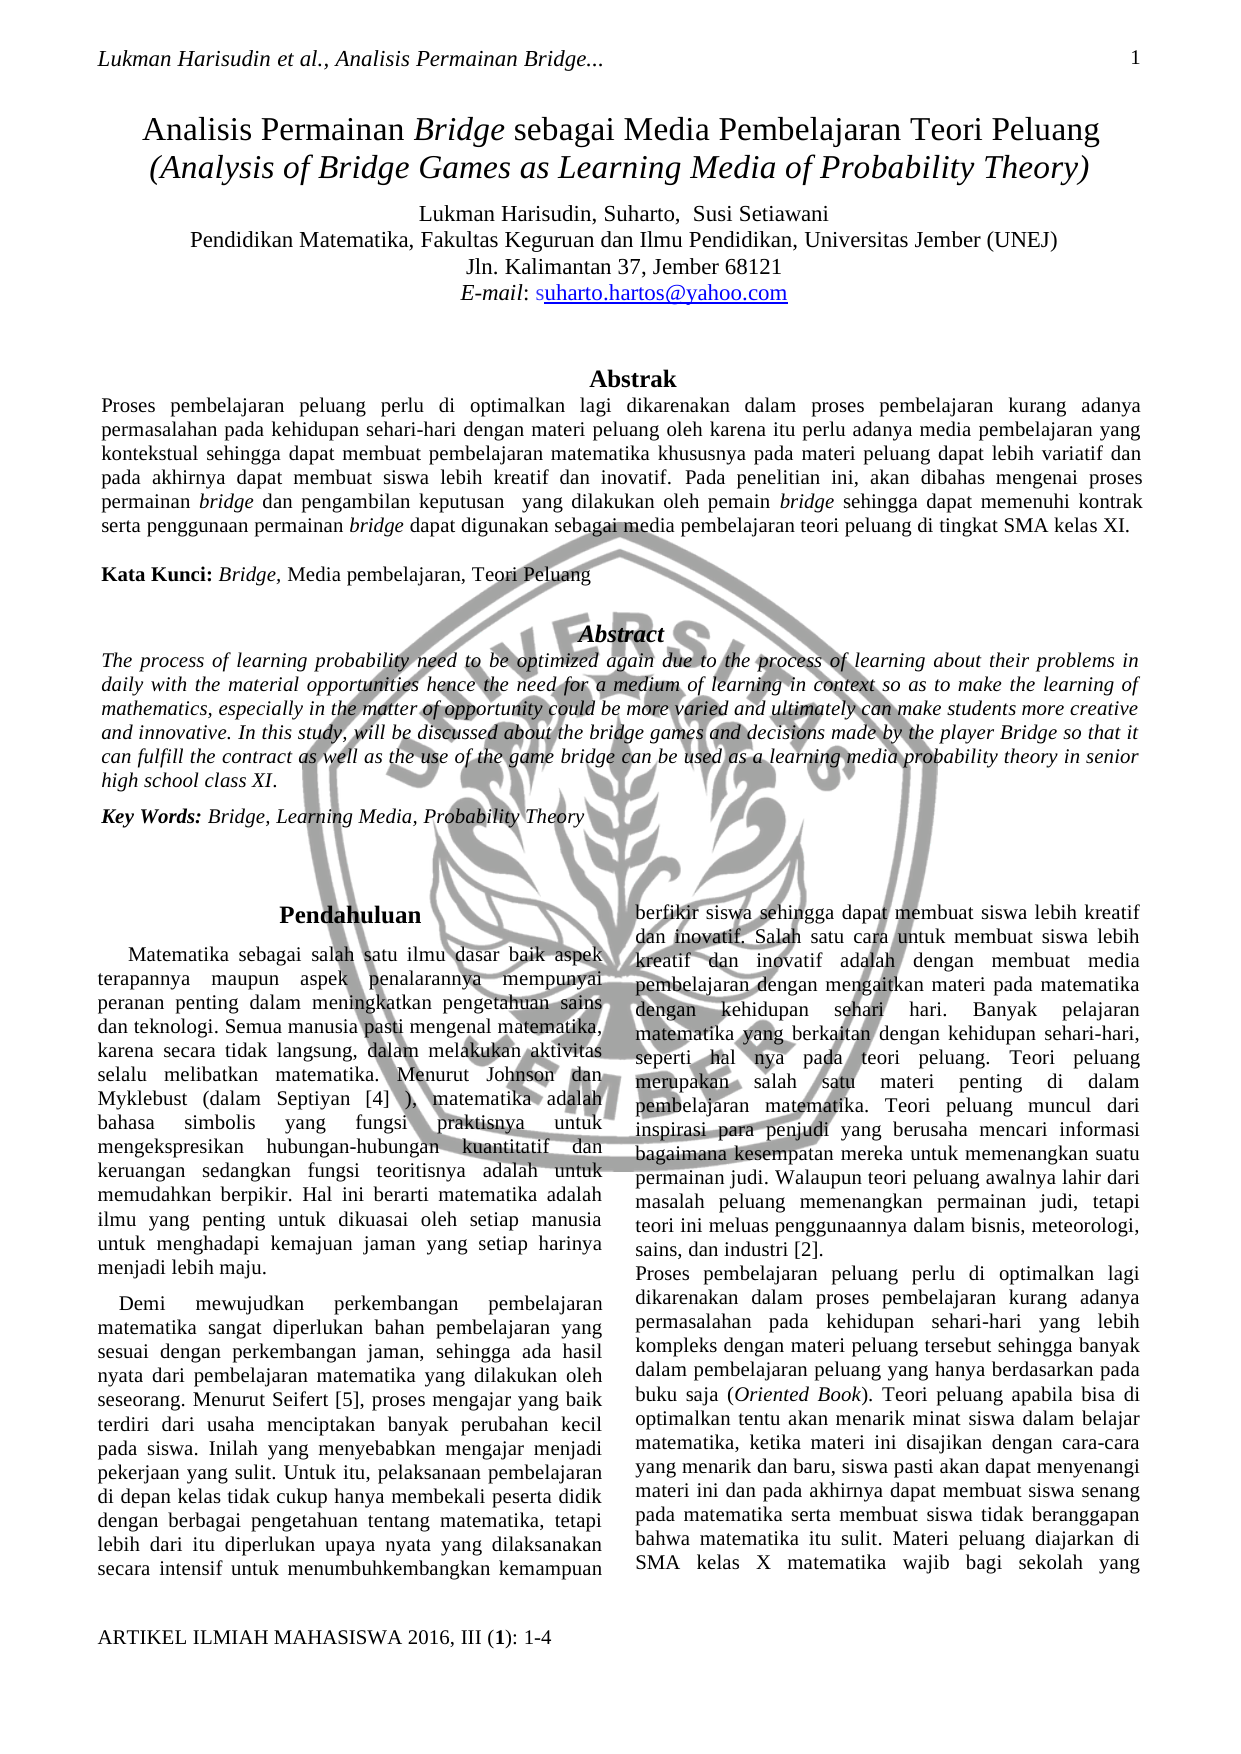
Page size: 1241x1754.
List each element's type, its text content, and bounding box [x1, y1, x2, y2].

picture [603, 792, 635, 804]
picture [229, 828, 635, 1247]
picture [603, 537, 635, 561]
text Proses pembelajaran peluang perlu di optimalkan lagi dikarenakan dalam proses pembelajaran kurang adanya permasalahan pada kehidupan sehari-hari yang lebih kompleks dengan materi peluang tersebut sehingga banyak dalam pembelajaran peluang yang hanya berdasarkan pada buku saja (Oriented Book). Teori peluang apabila bisa di optimalkan tentu akan menarik minat siswa dalam belajar matematika, ketika materi ini disajikan dengan cara-cara yang menarik dan baru, siswa pasti akan dapat menyenangi materi ini dan pada akhirnya dapat membuat siswa senang pada matematika serta membuat siswa tidak beranggapan bahwa matematika itu sulit. Materi peluang diajarkan di SMA kelas X matematika wajib bagi sekolah yang [635, 1261, 1141, 1574]
text Demi mewujudkan perkembangan pembelajaran matematika sangat diperlukan bahan pembelajaran yang sesuai dengan perkembangan jaman, sehingga ada hasil nyata dari pembelajaran matematika yang dilakukan oleh seseorang. Menurut Seifert [5], proses mengajar yang baik terdiri dari usaha menciptakan banyak perubahan kecil pada siswa. Inilah yang menyebabkan mengajar menjadi pekerjaan yang sulit. Untuk itu, pelaksanaan pembelajaran di depan kelas tidak cukup hanya membekali peserta didik dengan berbagai pengetahuan tentang matematika, tetapi lebih dari itu diperlukan upaya nyata yang dilaksanakan secara intensif untuk menumbuhkembangkan kemampuan berfikir siswa sehingga dapat membuat siswa lebih kreatif dan inovatif. Salah satu cara untuk membuat siswa lebih kreatif dan inovatif adalah dengan membuat media pembelajaran dengan mengaitkan materi pada matematika dengan kehidupan sehari hari. Banyak pelajaran matematika yang berkaitan dengan kehidupan sehari-hari, seperti hal nya pada teori peluang. Teori peluang merupakan salah satu materi penting di dalam pembelajaran matematika. Teori peluang muncul dari inspirasi para penjudi yang berusaha mencari informasi bagaimana kesempatan mereka untuk memenangkan suatu permainan judi. Walaupun teori peluang awalnya lahir dari masalah peluang memenangkan permainan judi, tetapi teori ini meluas penggunaannya dalam bisnis, meteorologi, sains, dan industri [2]. [635, 828, 1141, 1261]
text Abstract [101, 619, 1143, 648]
text Demi mewujudkan perkembangan pembelajaran matematika sangat diperlukan bahan pembelajaran yang sesuai dengan perkembangan jaman, sehingga ada hasil nyata dari pembelajaran matematika yang dilakukan oleh seseorang. Menurut Seifert [5], proses mengajar yang baik terdiri dari usaha menciptakan banyak perubahan kecil pada siswa. Inilah yang menyebabkan mengajar menjadi pekerjaan yang sulit. Untuk itu, pelaksanaan pembelajaran di depan kelas tidak cukup hanya membekali peserta didik dengan berbagai pengetahuan tentang matematika, tetapi lebih dari itu diperlukan upaya nyata yang dilaksanakan secara intensif untuk menumbuhkembangkan kemampuan berfikir siswa sehingga dapat membuat siswa lebih kreatif dan inovatif. Salah satu cara untuk membuat siswa lebih kreatif dan inovatif adalah dengan membuat media pembelajaran dengan mengaitkan materi pada matematika dengan kehidupan sehari hari. Banyak pelajaran matematika yang berkaitan dengan kehidupan sehari-hari, seperti hal nya pada teori peluang. Teori peluang merupakan salah satu materi penting di dalam pembelajaran matematika. Teori peluang muncul dari inspirasi para penjudi yang berusaha mencari informasi bagaimana kesempatan mereka untuk memenangkan suatu permainan judi. Walaupun teori peluang awalnya lahir dari masalah peluang memenangkan permainan judi, tetapi teori ini meluas penggunaannya dalam bisnis, meteorologi, sains, dan industri [2]. [97, 1291, 603, 1580]
text Demi mewujudkan perkembangan pembelajaran matematika sangat diperlukan bahan pembelajaran yang sesuai dengan perkembangan jaman, sehingga ada hasil nyata dari pembelajaran matematika yang dilakukan oleh seseorang. Menurut Seifert [5], proses mengajar yang baik terdiri dari usaha menciptakan banyak perubahan kecil pada siswa. Inilah yang menyebabkan mengajar menjadi pekerjaan yang sulit. Untuk itu, pelaksanaan pembelajaran di depan kelas tidak cukup hanya membekali peserta didik dengan berbagai pengetahuan tentang matematika, tetapi lebih dari itu diperlukan upaya nyata yang dilaksanakan secara intensif untuk menumbuhkembangkan kemampuan berfikir siswa sehingga dapat membuat siswa lebih kreatif dan inovatif. Salah satu cara untuk membuat siswa lebih kreatif dan inovatif adalah dengan membuat media pembelajaran dengan mengaitkan materi pada matematika dengan kehidupan sehari hari. Banyak pelajaran matematika yang berkaitan dengan kehidupan sehari-hari, seperti hal nya pada teori peluang. Teori peluang merupakan salah satu materi penting di dalam pembelajaran matematika. Teori peluang muncul dari inspirasi para penjudi yang berusaha mencari informasi bagaimana kesempatan mereka untuk memenangkan suatu permainan judi. Walaupun teori peluang awalnya lahir dari masalah peluang memenangkan permainan judi, tetapi teori ini meluas penggunaannya dalam bisnis, meteorologi, sains, dan industri [2]. [635, 186, 1141, 364]
text Pendahuluan [97, 105, 603, 929]
text Abstrak [101, 364, 1143, 393]
text Kata Kunci: Bridge, Media pembelajaran, Teori Peluang [101, 561, 1143, 585]
text Lukman Harisudin, Suharto, Susi Setiawani Pendidikan Matematika, Fakultas Keguruan dan Ilmu Pendidikan, Universitas Jember (UNEJ) Jln. Kalimantan 37, Jember 68121 E-mail: suharto.hartos@yahoo.com [152, 199, 1095, 306]
text Key Words: Bridge, Learning Media, Probability Theory [101, 804, 1143, 828]
picture [603, 585, 635, 619]
text Analisis Permainan Bridge sebagai Media Pembelajaran Teori Peluang [101, 109, 1142, 147]
text Matematika sebagai salah satu ilmu dasar baik aspek terapannya maupun aspek penalarannya mempunyai peranan penting dalam meningkatkan pengetahuan sains dan teknologi. Semua manusia pasti mengenal matematika, karena secara tidak langsung, dalam melakukan aktivitas selalu melibatkan matematika. Menurut Johnson dan Myklebust (dalam Septiyan [4] ), matematika adalah bahasa simbolis yang fungsi praktisnya untuk mengekspresikan hubungan-hubungan kuantitatif dan keruangan sedangkan fungsi teoritisnya adalah untuk memudahkan berpikir. Hal ini berarti matematika adalah ilmu yang penting untuk dikuasai oleh setiap manusia untuk menghadapi kemajuan jaman yang setiap harinya menjadi lebih maju. [97, 942, 603, 1278]
text The process of learning probability need to be optimized again due to the process of learning about their problems in daily with the material opportunities hence the need for a medium of learning in context so as to make the learning of mathematics, especially in the matter of opportunity could be more varied and ultimately can make students more creative and innovative. In this study, will be discussed about the bridge games and decisions made by the player Bridge so that it can fulfill the contract as well as the use of the game bridge can be used as a learning media probability theory in senior high school class XI. [101, 648, 1143, 792]
text Proses pembelajaran peluang perlu di optimalkan lagi dikarenakan dalam proses pembelajaran kurang adanya permasalahan pada kehidupan sehari-hari dengan materi peluang oleh karena itu perlu adanya media pembelajaran yang kontekstual sehingga dapat membuat pembelajaran matematika khususnya pada materi peluang dapat lebih variatif dan pada akhirnya dapat membuat siswa lebih kreatif dan inovatif. Pada penelitian ini, akan dibahas mengenai proses permainan bridge dan pengambilan keputusan yang dilakukan oleh pemain bridge sehingga dapat memenuhi kontrak serta penggunaan permainan bridge dapat digunakan sebagai media pembelajaran teori peluang di tingkat SMA kelas XI. [101, 393, 1143, 537]
text (Analysis of Bridge Games as Learning Media of Probability Theory) [101, 147, 1142, 186]
